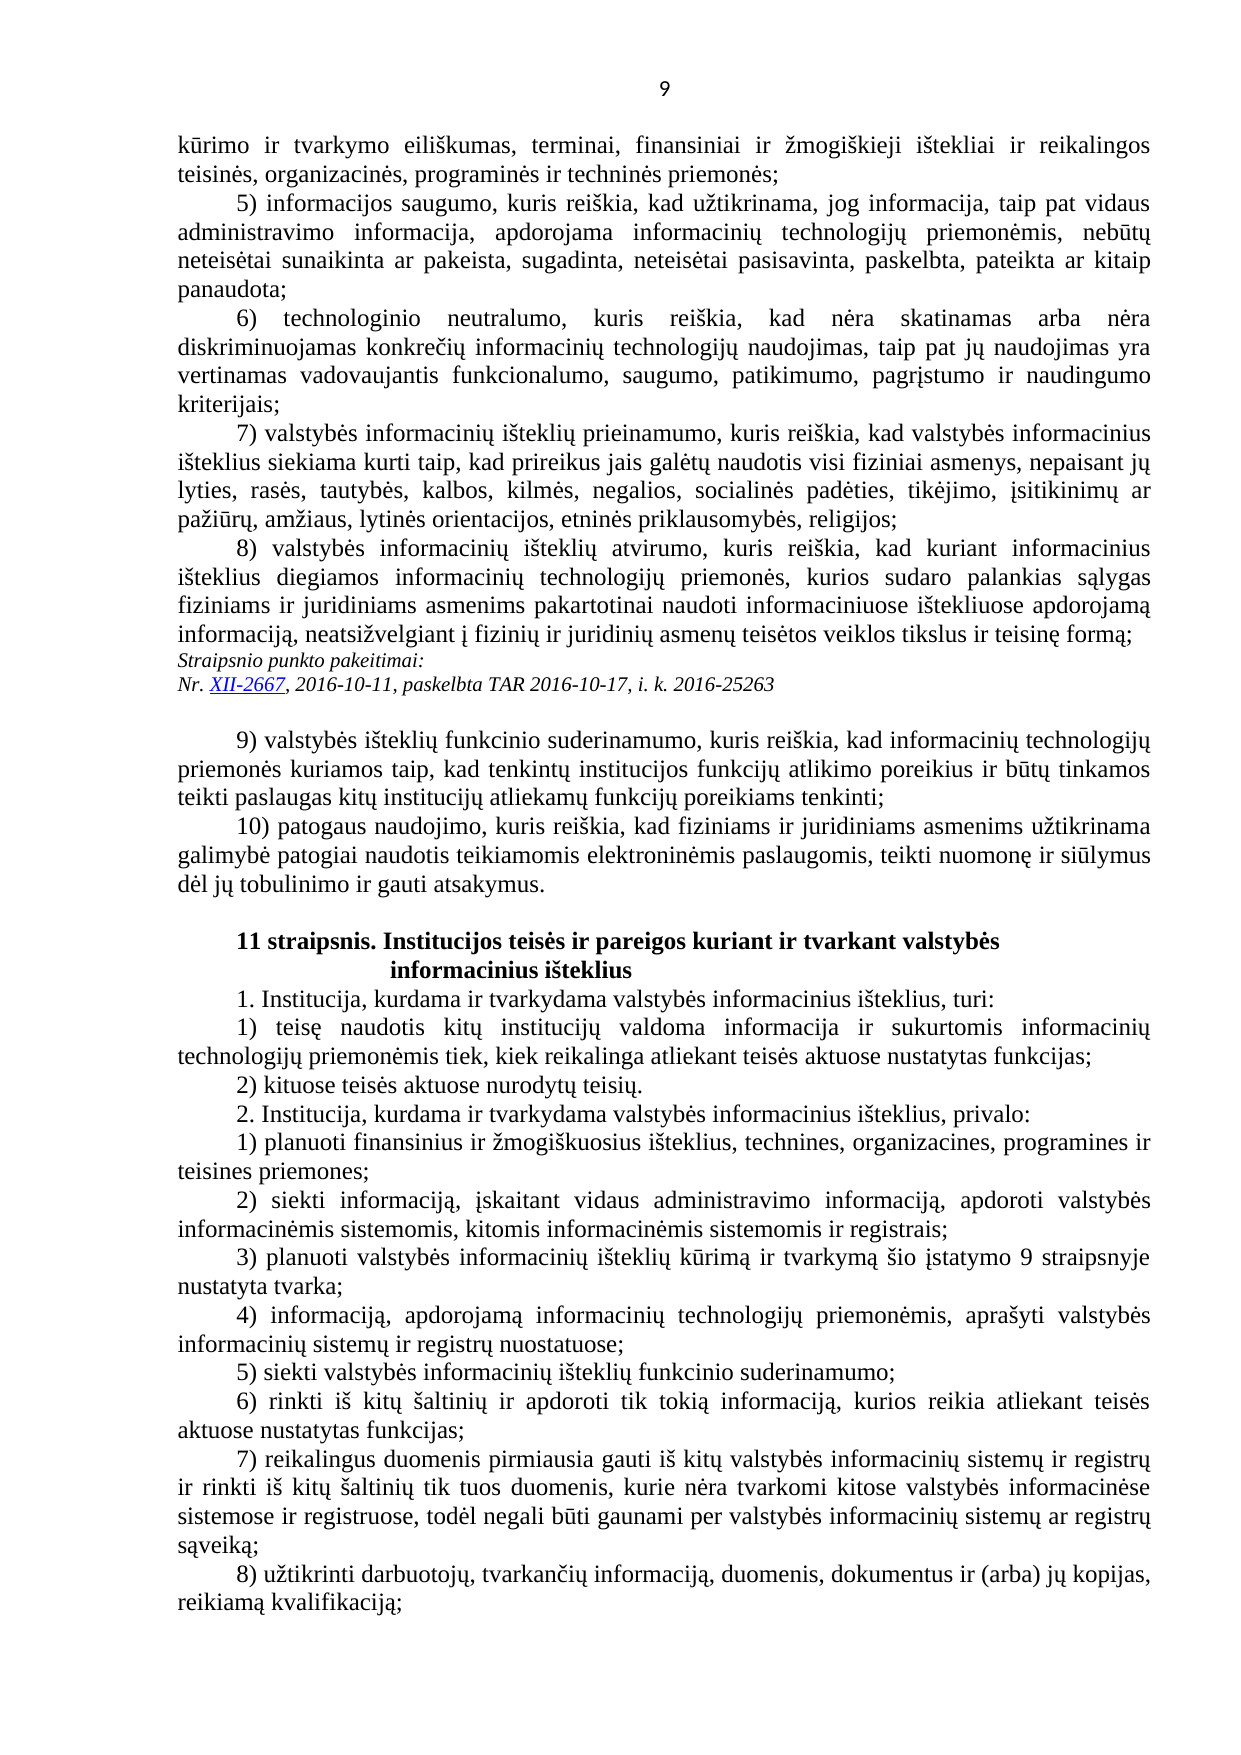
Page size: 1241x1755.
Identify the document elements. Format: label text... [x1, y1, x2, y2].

text 1) teisę naudotis kitų institucijų valdoma informacija ir sukurtomis informacinių technologijų priemonėmis tiek, kiek reikalinga atliekant teisės aktuose nustatytas funkcijas; [177, 1012, 1152, 1070]
text 8) užtikrinti darbuotojų, tvarkančių informaciją, duomenis, dokumentus ir (arba) jų kopijas, reikiamą kvalifikaciją; [177, 1559, 1152, 1616]
text 2) siekti informaciją, įskaitant vidaus administravimo informaciją, apdoroti valstybės informacinėmis sistemomis, kitomis informacinėmis sistemomis ir registrais; [177, 1185, 1152, 1242]
text 5) informacijos saugumo, kuris reiškia, kad užtikrinama, jog informacija, taip pat vidaus administravimo informacija, apdorojama informacinių technologijų priemonėmis, nebūtų neteisėtai sunaikinta ar pakeista, sugadinta, neteisėtai pasisavinta, paskelbta, pateikta ar kitaip panaudota; [177, 188, 1152, 303]
text 11 straipsnis. Institucijos teisės ir pareigos kuriant ir tvarkant valstybės informacinius išteklius [236, 926, 1152, 984]
text Nr. XII-2667, 2016-10-11, paskelbta TAR 2016-10-17, i. k. 2016-25263 [177, 672, 1152, 696]
text 3) planuoti valstybės informacinių išteklių kūrimą ir tvarkymą šio įstatymo 9 straipsnyje nustatyta tvarka; [177, 1242, 1152, 1300]
text 10) patogaus naudojimo, kuris reiškia, kad fiziniams ir juridiniams asmenims užtikrinama galimybė patogiai naudotis teikiamomis elektroninėmis paslaugomis, teikti nuomonę ir siūlymus dėl jų tobulinimo ir gauti atsakymus. [177, 811, 1152, 897]
text 8) valstybės informacinių išteklių atvirumo, kuris reiškia, kad kuriant informacinius išteklius diegiamos informacinių technologijų priemonės, kurios sudaro palankias sąlygas fiziniams ir juridiniams asmenims pakartotinai naudoti informaciniuose ištekliuose apdorojamą informaciją, neatsižvelgiant į fizinių ir juridinių asmenų teisėtos veiklos tikslus ir teisinę formą; [177, 533, 1152, 648]
text 1) planuoti finansinius ir žmogiškuosius išteklius, technines, organizacines, programines ir teisines priemones; [177, 1127, 1152, 1185]
text 5) siekti valstybės informacinių išteklių funkcinio suderinamumo; [177, 1357, 1152, 1386]
text 1. Institucija, kurdama ir tvarkydama valstybės informacinius išteklius, turi: [177, 984, 1152, 1012]
text 7) reikalingus duomenis pirmiausia gauti iš kitų valstybės informacinių sistemų ir registrų ir rinkti iš kitų šaltinių tik tuos duomenis, kurie nėra tvarkomi kitose valstybės informacinėse sistemose ir registruose, todėl negali būti gaunami per valstybės informacinių sistemų ar registrų sąveiką; [177, 1444, 1152, 1559]
text 7) valstybės informacinių išteklių prieinamumo, kuris reiškia, kad valstybės informacinius išteklius siekiama kurti taip, kad prireikus jais galėtų naudotis visi fiziniai asmenys, nepaisant jų lyties, rasės, tautybės, kalbos, kilmės, negalios, socialinės padėties, tikėjimo, įsitikinimų ar pažiūrų, amžiaus, lytinės orientacijos, etninės priklausomybės, religijos; [177, 418, 1152, 533]
text kūrimo ir tvarkymo eiliškumas, terminai, finansiniai ir žmogiškieji ištekliai ir reikalingos teisinės, organizacinės, programinės ir techninės priemonės; [177, 131, 1152, 188]
text 4) informaciją, apdorojamą informacinių technologijų priemonėmis, aprašyti valstybės informacinių sistemų ir registrų nuostatuose; [177, 1300, 1152, 1357]
text 6) rinkti iš kitų šaltinių ir apdoroti tik tokią informaciją, kurios reikia atliekant teisės aktuose nustatytas funkcijas; [177, 1386, 1152, 1444]
text 6) technologinio neutralumo, kuris reiškia, kad nėra skatinamas arba nėra diskriminuojamas konkrečių informacinių technologijų naudojimas, taip pat jų naudojimas yra vertinamas vadovaujantis funkcionalumo, saugumo, patikimumo, pagrįstumo ir naudingumo kriterijais; [177, 303, 1152, 418]
text 2) kituose teisės aktuose nurodytų teisių. [177, 1070, 1152, 1099]
text Straipsnio punkto pakeitimai: [177, 648, 1152, 672]
text 2. Institucija, kurdama ir tvarkydama valstybės informacinius išteklius, privalo: [177, 1099, 1152, 1127]
text 9) valstybės išteklių funkcinio suderinamumo, kuris reiškia, kad informacinių technologijų priemonės kuriamos taip, kad tenkintų institucijos funkcijų atlikimo poreikius ir būtų tinkamos teikti paslaugas kitų institucijų atliekamų funkcijų poreikiams tenkinti; [177, 725, 1152, 811]
